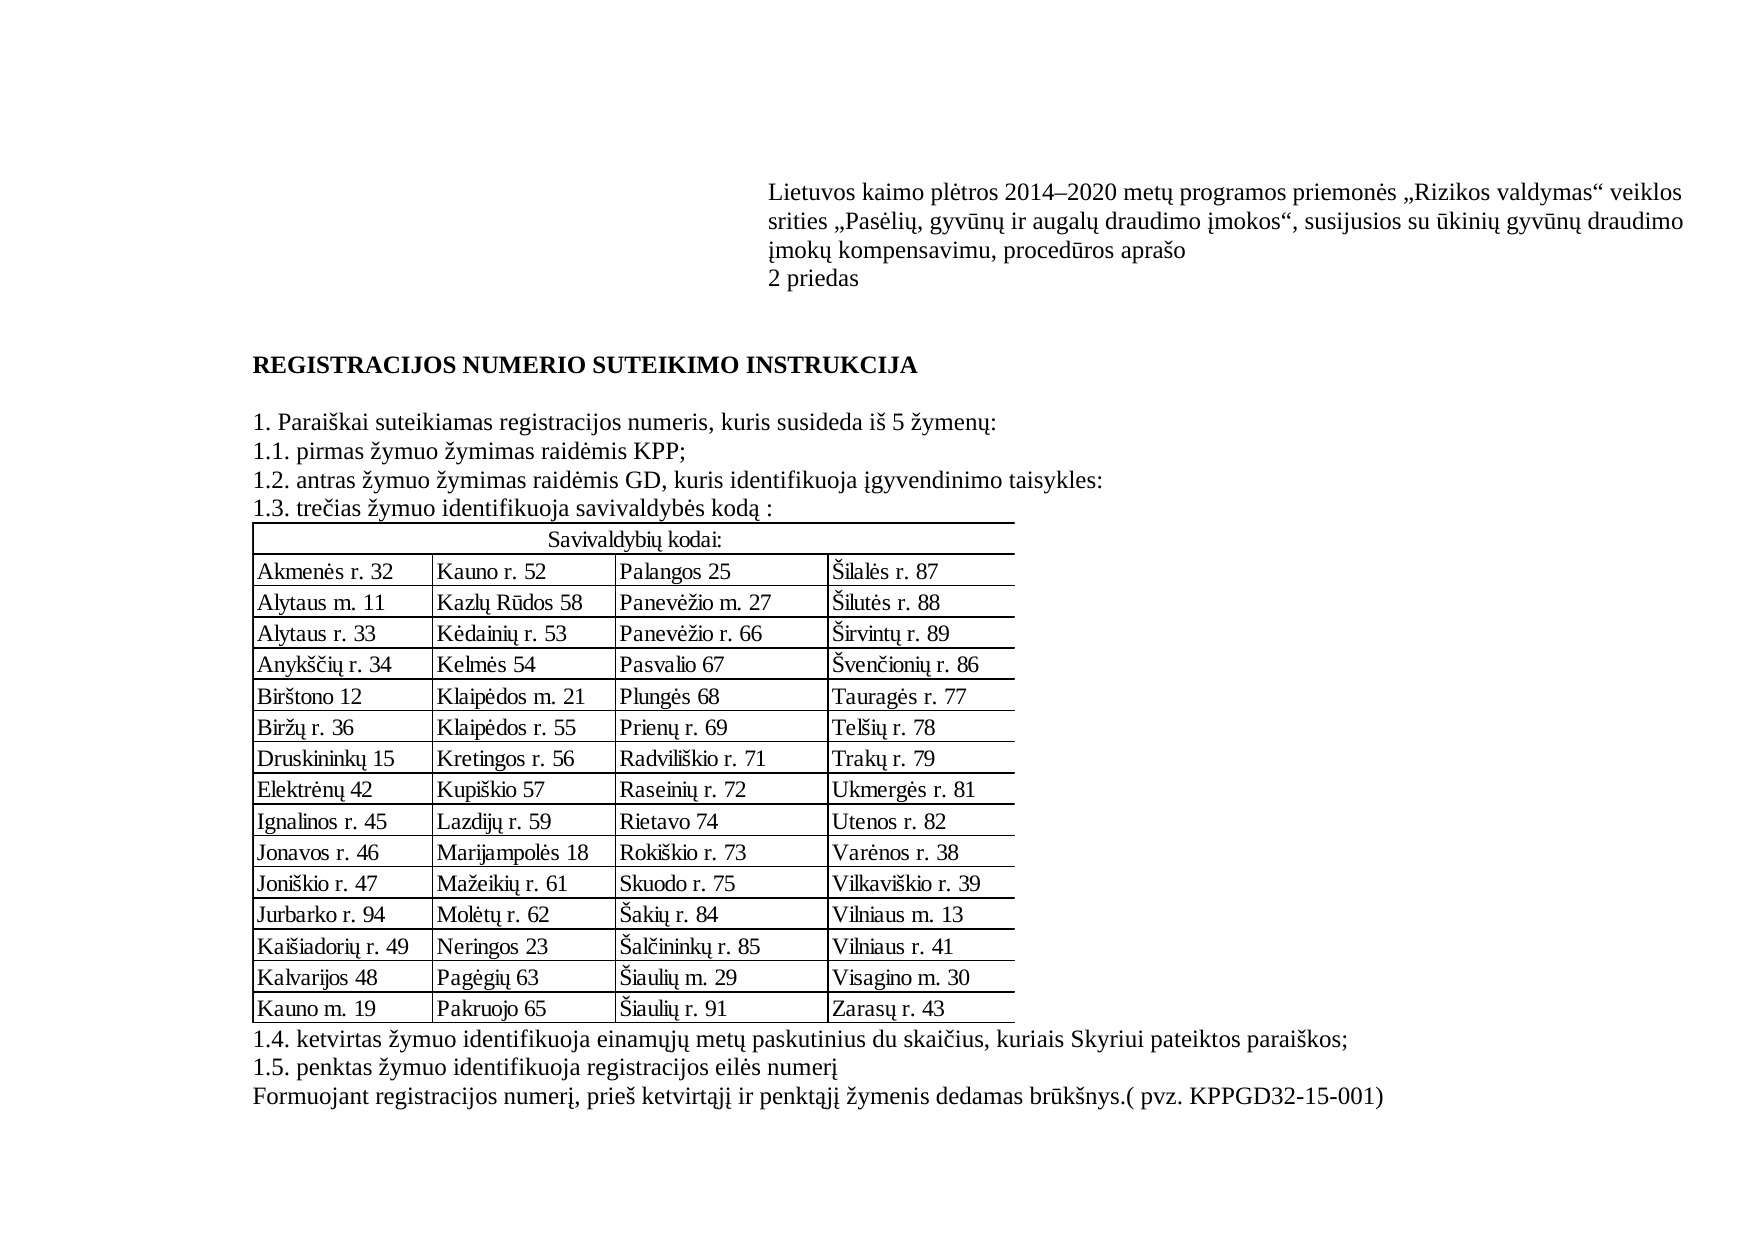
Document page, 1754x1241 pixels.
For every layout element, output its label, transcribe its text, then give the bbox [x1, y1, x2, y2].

text 1.2. antras žymuo žymimas raidėmis GD, kuris identifikuoja įgyvendinimo taisykles: [177, 465, 1695, 493]
text 1.5. penktas žymuo identifikuoja registracijos eilės numerį [177, 1052, 1695, 1081]
text 1. Paraiškai suteikiamas registracijos numeris, kuris susideda iš 5 žymenų: [177, 407, 1695, 436]
text 2 priedas [768, 263, 1695, 292]
text REGISTRACIJOS NUMERIO SUTEIKIMO INSTRUKCIJA [177, 350, 1695, 378]
text Formuojant registracijos numerį, prieš ketvirtąjį ir penktąjį žymenis dedamas brūkšnys.( pvz. KPPGD32-15-001) [177, 1081, 1695, 1110]
text 1.4. ketvirtas žymuo identifikuoja einamųjų metų paskutinius du skaičius, kuriais Skyriui pateiktos paraiškos; [177, 1024, 1695, 1052]
text 1.3. trečias žymuo identifikuoja savivaldybės kodą : [177, 493, 1695, 522]
text 1.1. pirmas žymuo žymimas raidėmis KPP; [177, 436, 1695, 465]
text Lietuvos kaimo plėtros 2014–2020 metų programos priemonės „Rizikos valdymas“ veiklos srities „Pasėlių, gyvūnų ir augalų draudimo įmokos“, susijusios su ūkinių gyvūnų draudimo įmokų kompensavimu, procedūros aprašo [768, 177, 1695, 263]
